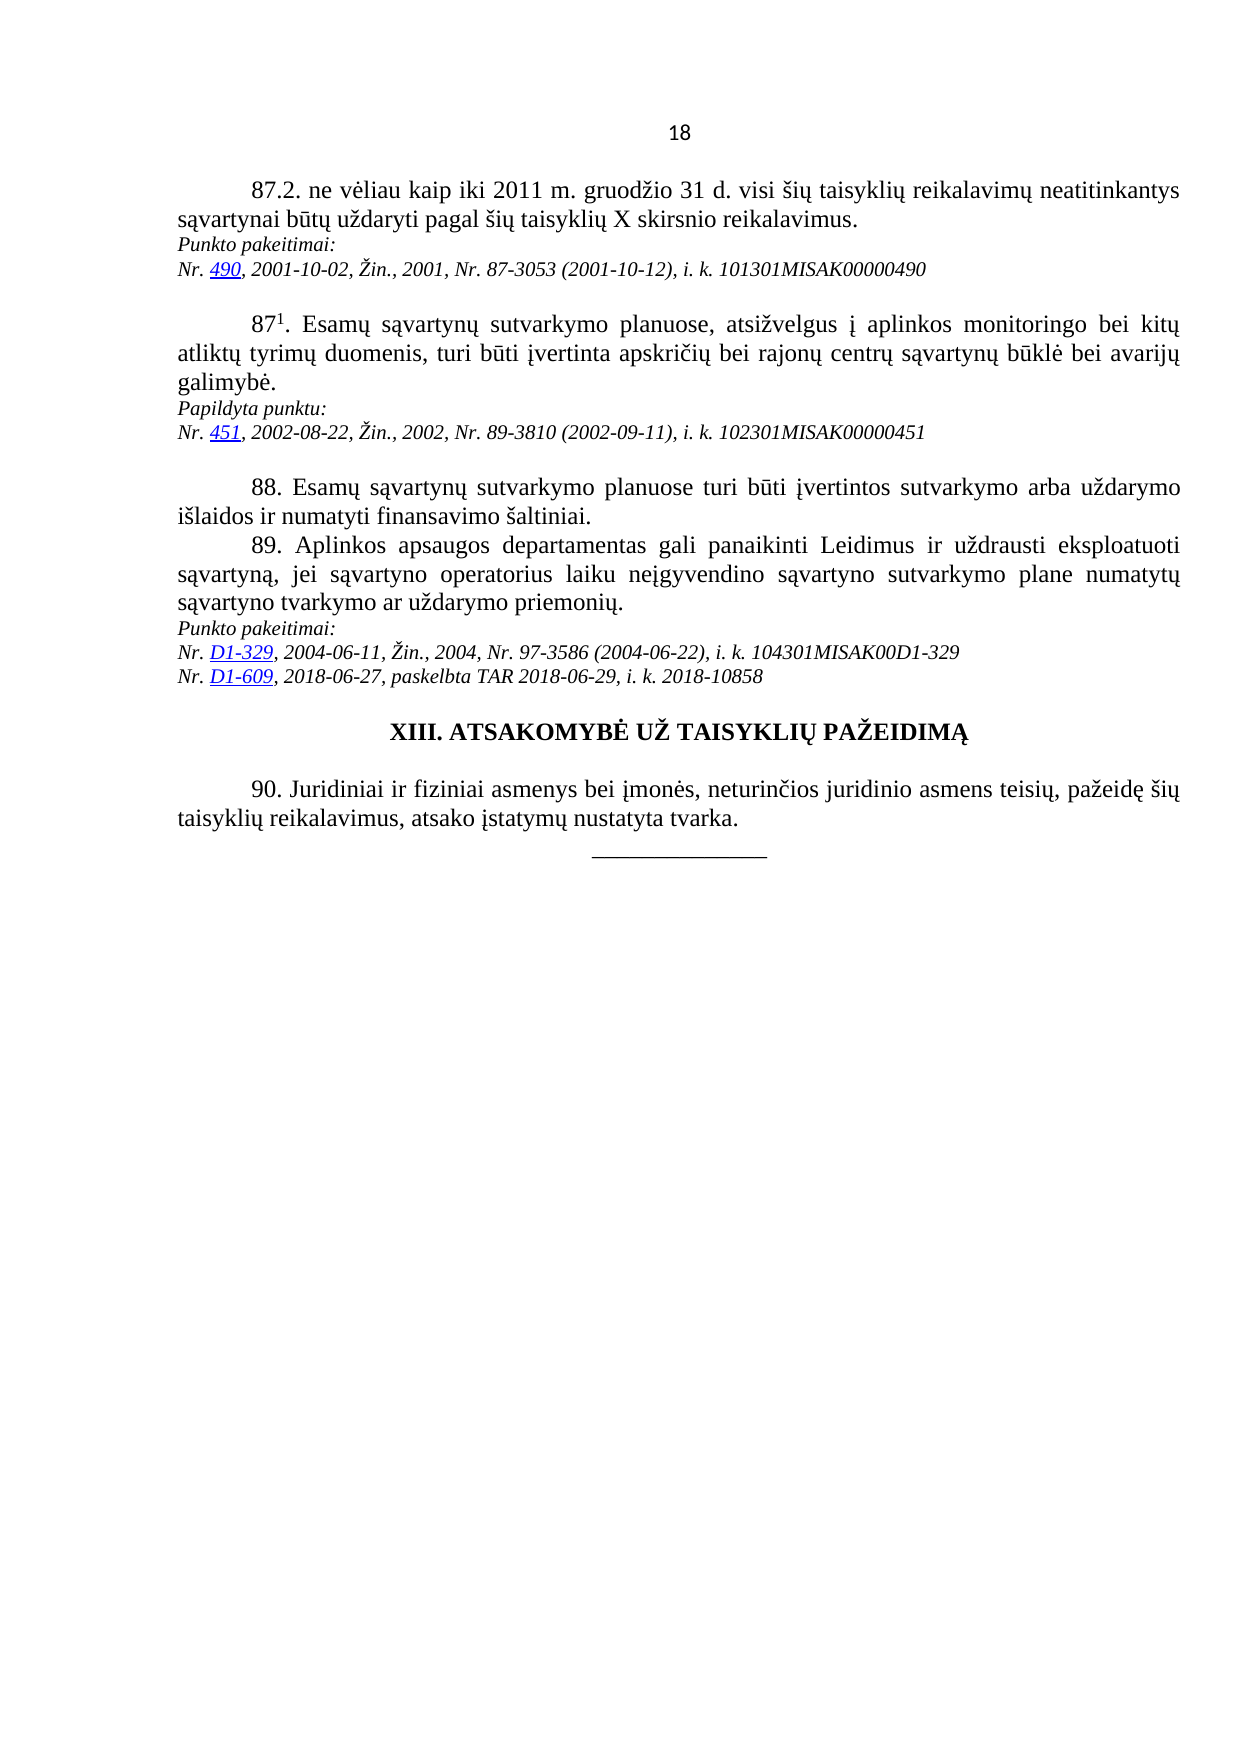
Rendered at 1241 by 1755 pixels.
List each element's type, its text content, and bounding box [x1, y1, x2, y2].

text Punkto pakeitimai: [177, 232, 1181, 256]
text Nr. 451, 2002-08-22, Žin., 2002, Nr. 89-3810 (2002-09-11), i. k. 102301MISAK00000451 [177, 419, 1181, 444]
text 90. Juridiniai ir fiziniai asmenys bei įmonės, neturinčios juridinio asmens teisių, pažeidę šių taisyklių reikalavimus, atsako įstatymų nustatyta tvarka. [177, 774, 1181, 832]
text 89. Aplinkos apsaugos departamentas gali panaikinti Leidimus ir uždrausti eksploatuoti sąvartyną, jei sąvartyno operatorius laiku neįgyvendino sąvartyno sutvarkymo plane numatytų sąvartyno tvarkymo ar uždarymo priemonių. [177, 530, 1181, 616]
text Papildyta punktu: [177, 396, 1181, 419]
text Nr. D1-609, 2018-06-27, paskelbta TAR 2018-06-29, i. k. 2018-10858 [177, 664, 1181, 688]
text ______________ [177, 832, 1181, 861]
text 87.2. ne vėliau kaip iki 2011 m. gruodžio 31 d. visi šių taisyklių reikalavimų neatitinkantys sąvartynai būtų uždaryti pagal šių taisyklių X skirsnio reikalavimus. [177, 175, 1181, 232]
text Nr. 490, 2001-10-02, Žin., 2001, Nr. 87-3053 (2001-10-12), i. k. 101301MISAK00000490 [177, 256, 1181, 281]
text Nr. D1-329, 2004-06-11, Žin., 2004, Nr. 97-3586 (2004-06-22), i. k. 104301MISAK00D1-329 [177, 640, 1181, 664]
text Punkto pakeitimai: [177, 616, 1181, 640]
text 88. Esamų sąvartynų sutvarkymo planuose turi būti įvertintos sutvarkymo arba uždarymo išlaidos ir numatyti finansavimo šaltiniai. [177, 472, 1181, 530]
text 871. Esamų sąvartynų sutvarkymo planuose, atsižvelgus į aplinkos monitoringo bei kitų atliktų tyrimų duomenis, turi būti įvertinta apskričių bei rajonų centrų sąvartynų būklė bei avarijų galimybė. [177, 309, 1181, 396]
text XIII. Atsakomybė už taisyklių pažeidimą [177, 717, 1181, 746]
